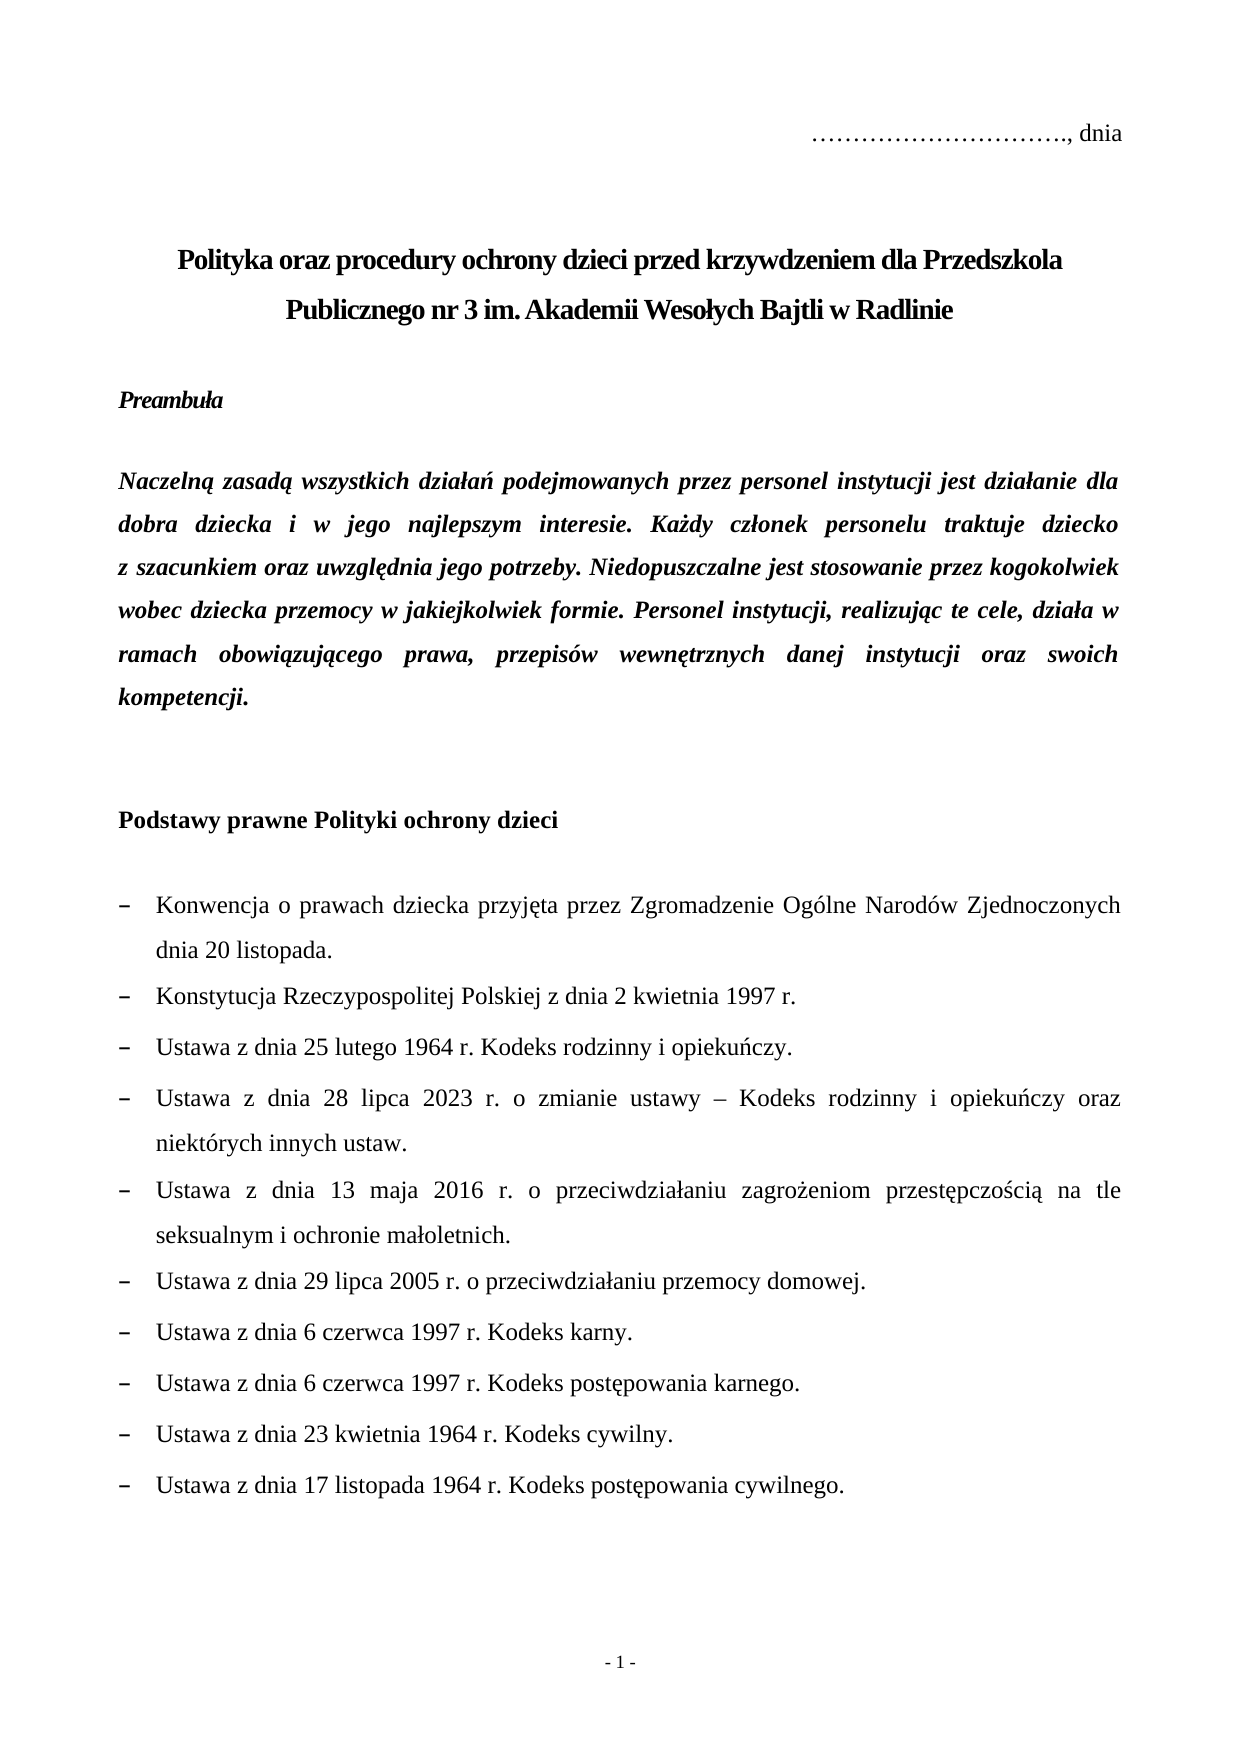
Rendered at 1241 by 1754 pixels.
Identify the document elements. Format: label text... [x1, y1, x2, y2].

list Konwencja o prawach dziecka przyjęta przez Zgromadzenie Ogólne Narodów Zjednoczonych dnia 20 listopada. [118, 886, 1122, 963]
list Ustawa z dnia 6 czerwca 1997 r. Kodeks postępowania karnego. [118, 1365, 1122, 1399]
title Polityka oraz procedury ochrony dzieci przed krzywdzeniem dla Przedszkola Publicznego nr 3 im. Akademii Wesołych Bajtli w Radlinie [118, 242, 1122, 326]
list Ustawa z dnia 23 kwietnia 1964 r. Kodeks cywilny. [118, 1416, 1122, 1450]
text …………………………., dnia [118, 118, 1122, 147]
list Ustawa z dnia 29 lipca 2005 r. o przeciwdziałaniu przemocy domowej. [118, 1263, 1122, 1297]
list Ustawa z dnia 25 lutego 1964 r. Kodeks rodzinny i opiekuńczy. [118, 1029, 1122, 1063]
list Konstytucja Rzeczypospolitej Polskiej z dnia 2 kwietnia 1997 r. [118, 978, 1122, 1012]
list Ustawa z dnia 13 maja 2016 r. o przeciwdziałaniu zagrożeniom przestępczością na tle seksualnym i ochronie małoletnich. [118, 1171, 1122, 1249]
text Naczelną zasadą wszystkich działań podejmowanych przez personel instytucji jest działanie dla dobra dziecka i w jego najlepszym interesie. Każdy członek personelu traktuje dziecko z szacunkiem oraz uwzględnia jego potrzeby. Niedopuszczalne jest stosowanie przez kogokolwiek wobec dziecka przemocy w jakiejkolwiek formie. Personel instytucji, realizując te cele, działa w ramach obowiązującego prawa, przepisów wewnętrznych danej instytucji oraz swoich kompetencji. [118, 466, 1122, 711]
list Ustawa z dnia 28 lipca 2023 r. o zmianie ustawy – Kodeks rodzinny i opiekuńczy oraz niektórych innych ustaw. [118, 1080, 1122, 1157]
subtitle Podstawy prawne Polityki ochrony dzieci [118, 806, 1122, 834]
list Ustawa z dnia 17 listopada 1964 r. Kodeks postępowania cywilnego. [118, 1467, 1122, 1501]
title Preambuła [118, 342, 1122, 414]
list Ustawa z dnia 6 czerwca 1997 r. Kodeks karny. [118, 1314, 1122, 1348]
